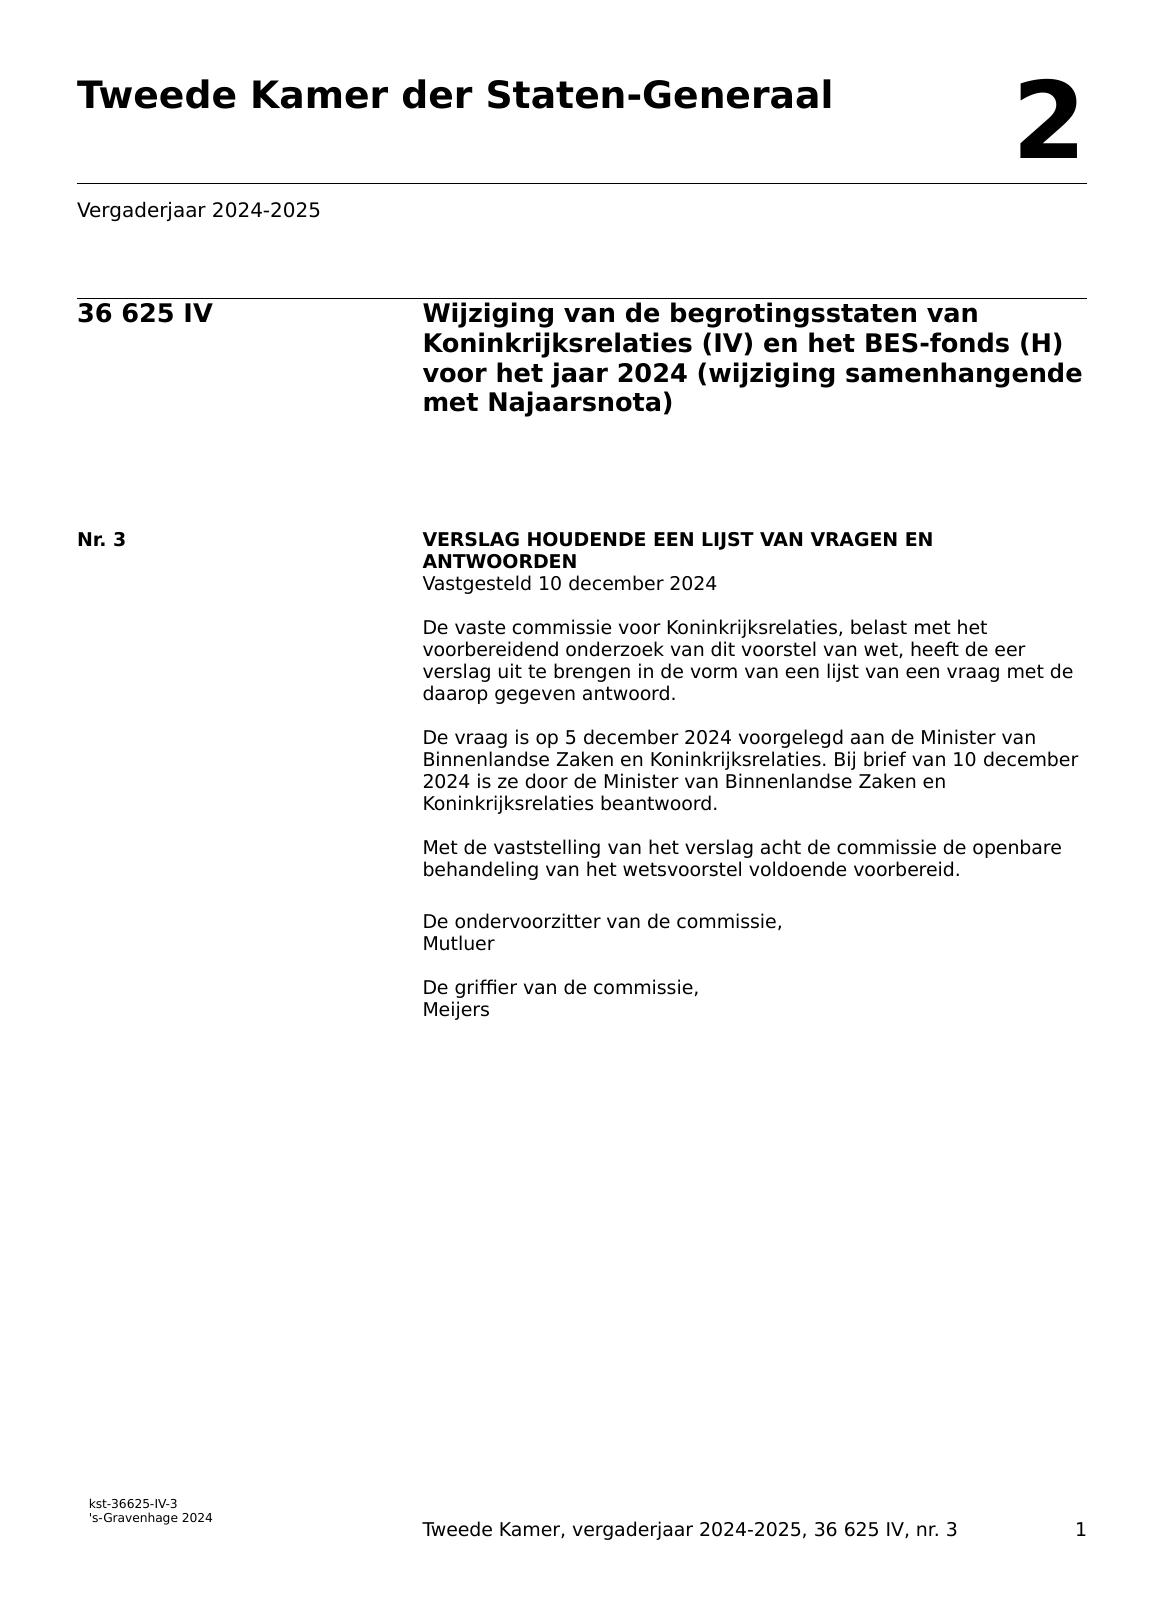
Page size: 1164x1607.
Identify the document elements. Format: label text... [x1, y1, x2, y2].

text Met de vaststelling van het verslag acht de commissie de openbare behandeling van het wetsvoorstel voldoende voorbereid. [422, 837, 1087, 881]
table_cell Vergaderjaar 2024-2025 [77, 184, 1087, 298]
text Vastgesteld 10 december 2024 [422, 573, 1087, 595]
text De vaste commissie voor Koninkrijksrelaties, belast met het voorbereidend onderzoek van dit voorstel van wet, heeft de eer verslag uit te brengen in de vorm van een lijst van een vraag met de daarop gegeven antwoord. [422, 617, 1087, 705]
text 's-Gravenhage 2024 [88, 1511, 323, 1525]
text De griffier van de commissie, Meijers [422, 977, 1087, 1021]
text De vraag is op 5 december 2024 voorgelegd aan de Minister van Binnenlandse Zaken en Koninkrijksrelaties. Bij brief van 10 december 2024 is ze door de Minister van Binnenlandse Zaken en Koninkrijksrelaties beantwoord. [422, 727, 1087, 815]
subtitle 36 625 IV Wijziging van de begrotingsstaten van Koninkrijksrelaties (IV) en het BES-fonds (H) voor het jaar 2024 (wijziging samenhangende met Najaarsnota) [77, 299, 1087, 418]
text kst-36625-IV-3 [88, 1497, 323, 1511]
text De ondervoorzitter van de commissie, Mutluer [422, 911, 1087, 955]
table_header 2 [886, 59, 1087, 183]
table_header Tweede Kamer der Staten-Generaal [77, 59, 886, 183]
subtitle Nr. 3 VERSLAG HOUDENDE EEN LIJST VAN VRAGEN EN ANTWOORDEN [77, 529, 1087, 573]
